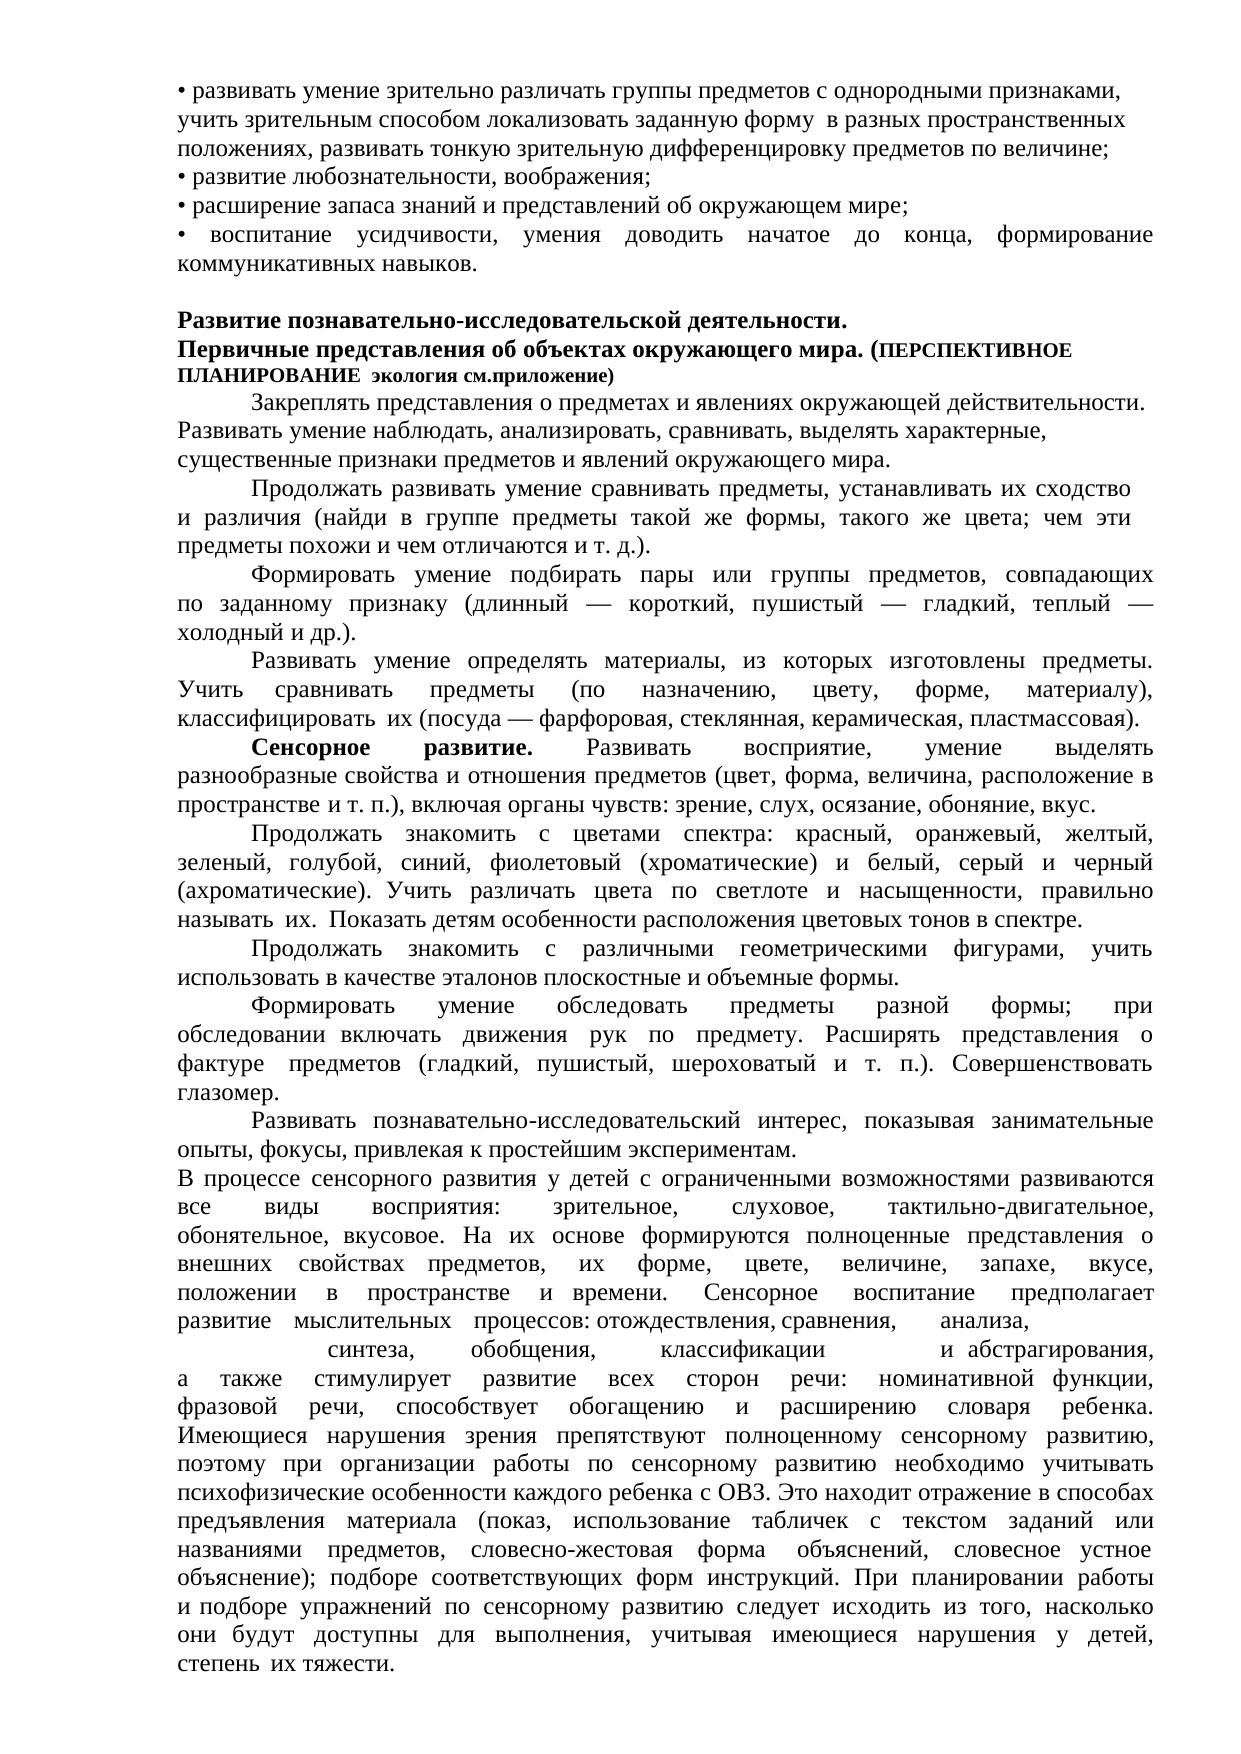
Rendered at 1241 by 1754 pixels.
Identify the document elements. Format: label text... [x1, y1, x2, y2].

text Первичные представления об объектах окружающего мира. (ПЕРСПЕКТИВНОЕ ПЛАНИРОВАНИЕ экология см.приложение) [177, 334, 1074, 387]
text • развитие любознательности, воображения; [177, 161, 1154, 190]
text • воспитание усидчивости, умения доводить начатое до конца, формирование коммуникативных навыков. [177, 219, 1154, 276]
text Продолжать знакомить с цветами спектра: красный, оранжевый, желтый, зеленый, голубой, синий, фиолетовый (хроматические) и белый, серый и черный (ахроматические). Учить различать цвета по светлоте и насыщенности, правильно называть их. Показать детям особенности расположения цветовых тонов в спектре. [177, 818, 1154, 933]
text • развивать умение зрительно различать группы предметов с однородными признаками, учить зрительным способом локализовать заданную форму в разных пространственных положениях, развивать тонкую зрительную дифференцировку предметов по величине; [177, 75, 1129, 161]
text Сенсорное развитие. Развивать восприятие, умение выделять разнообразные свойства и отношения предметов (цвет, форма, величина, расположение в пространстве и т. п.), включая органы чувств: зрение, слух, осязание, обоняние, вкус. [177, 732, 1154, 818]
text В процессе сенсорного развития у детей с ограниченными возможностями развиваются все виды восприятия: зрительное, слуховое, тактильно-двигательное, обонятельное, вкусовое. На их основе формируются полноценные представления о внешних свойствах предметов, их форме, цвете, величине, запахе, вкусе, положении в пространстве и времени. Сенсорное воспитание предполагает развитие мыслительных процессов: отождествления, сравнения, анализа, синтеза, обобщения, классификации и абстрагирования, а также стимулирует развитие всех сторон речи: номинативной функции, фразовой речи, способствует обогащению и расширению словаря ребенка. Имеющиеся нарушения зрения препятствуют полноценному сенсорному развитию, поэтому при организации работы по сенсорному развитию необходимо учитывать психофизические особенности каждого ребенка с ОВЗ. Это находит отражение в способах предъявления материала (показ, использование табличек с текстом заданий или названиями предметов, словесно-жестовая форма объяснений, словесное устное объяснение); подборе соответствующих форм инструкций. При планировании работы и подборе упражнений по сенсорному развитию следует исходить из того, насколько они будут доступны для выполнения, учитывая имеющиеся нарушения у детей, степень их тяжести. [177, 1163, 1154, 1677]
text Закреплять представления о предметах и явлениях окружающей действительности. Развивать умение наблюдать, анализировать, сравнивать, выделять характерные, существенные признаки предметов и явлений окружающего мира. [177, 387, 1149, 473]
text Развивать познавательно-исследовательский интерес, показывая занимательные опыты, фокусы, привлекая к простейшим экспериментам. [177, 1105, 1154, 1163]
text Продолжать знакомить с различными геометрическими фигурами, учить использовать в качестве эталонов плоскостные и объемные формы. [177, 933, 1154, 990]
text Развивать умение определять материалы, из которых изготовлены предметы. Учить сравнивать предметы (по назначению, цвету, форме, материалу), классифицировать их (посуда — фарфоровая, стеклянная, керамическая, пластмассовая). [177, 645, 1153, 732]
text Развитие познавательно-исследовательской деятельности. [177, 306, 1154, 334]
text Формировать умение подбирать пары или группы предметов, совпадающих по заданному признаку (длинный — короткий, пушистый — гладкий, теплый — холодный и др.). [177, 559, 1153, 645]
text Продолжать развивать умение сравнивать предметы, устанавливать их сходство и различия (найди в группе предметы такой же формы, такого же цвета; чем эти предметы похожи и чем отличаются и т. д.). [177, 473, 1131, 559]
text Формировать умение обследовать предметы разной формы; при обследовании включать движения рук по предмету. Расширять представления о фактуре предметов (гладкий, пушистый, шероховатый и т. п.). Совершенствовать глазомер. [177, 990, 1153, 1105]
text • расширение запаса знаний и представлений об окружающем мире; [177, 190, 1154, 219]
